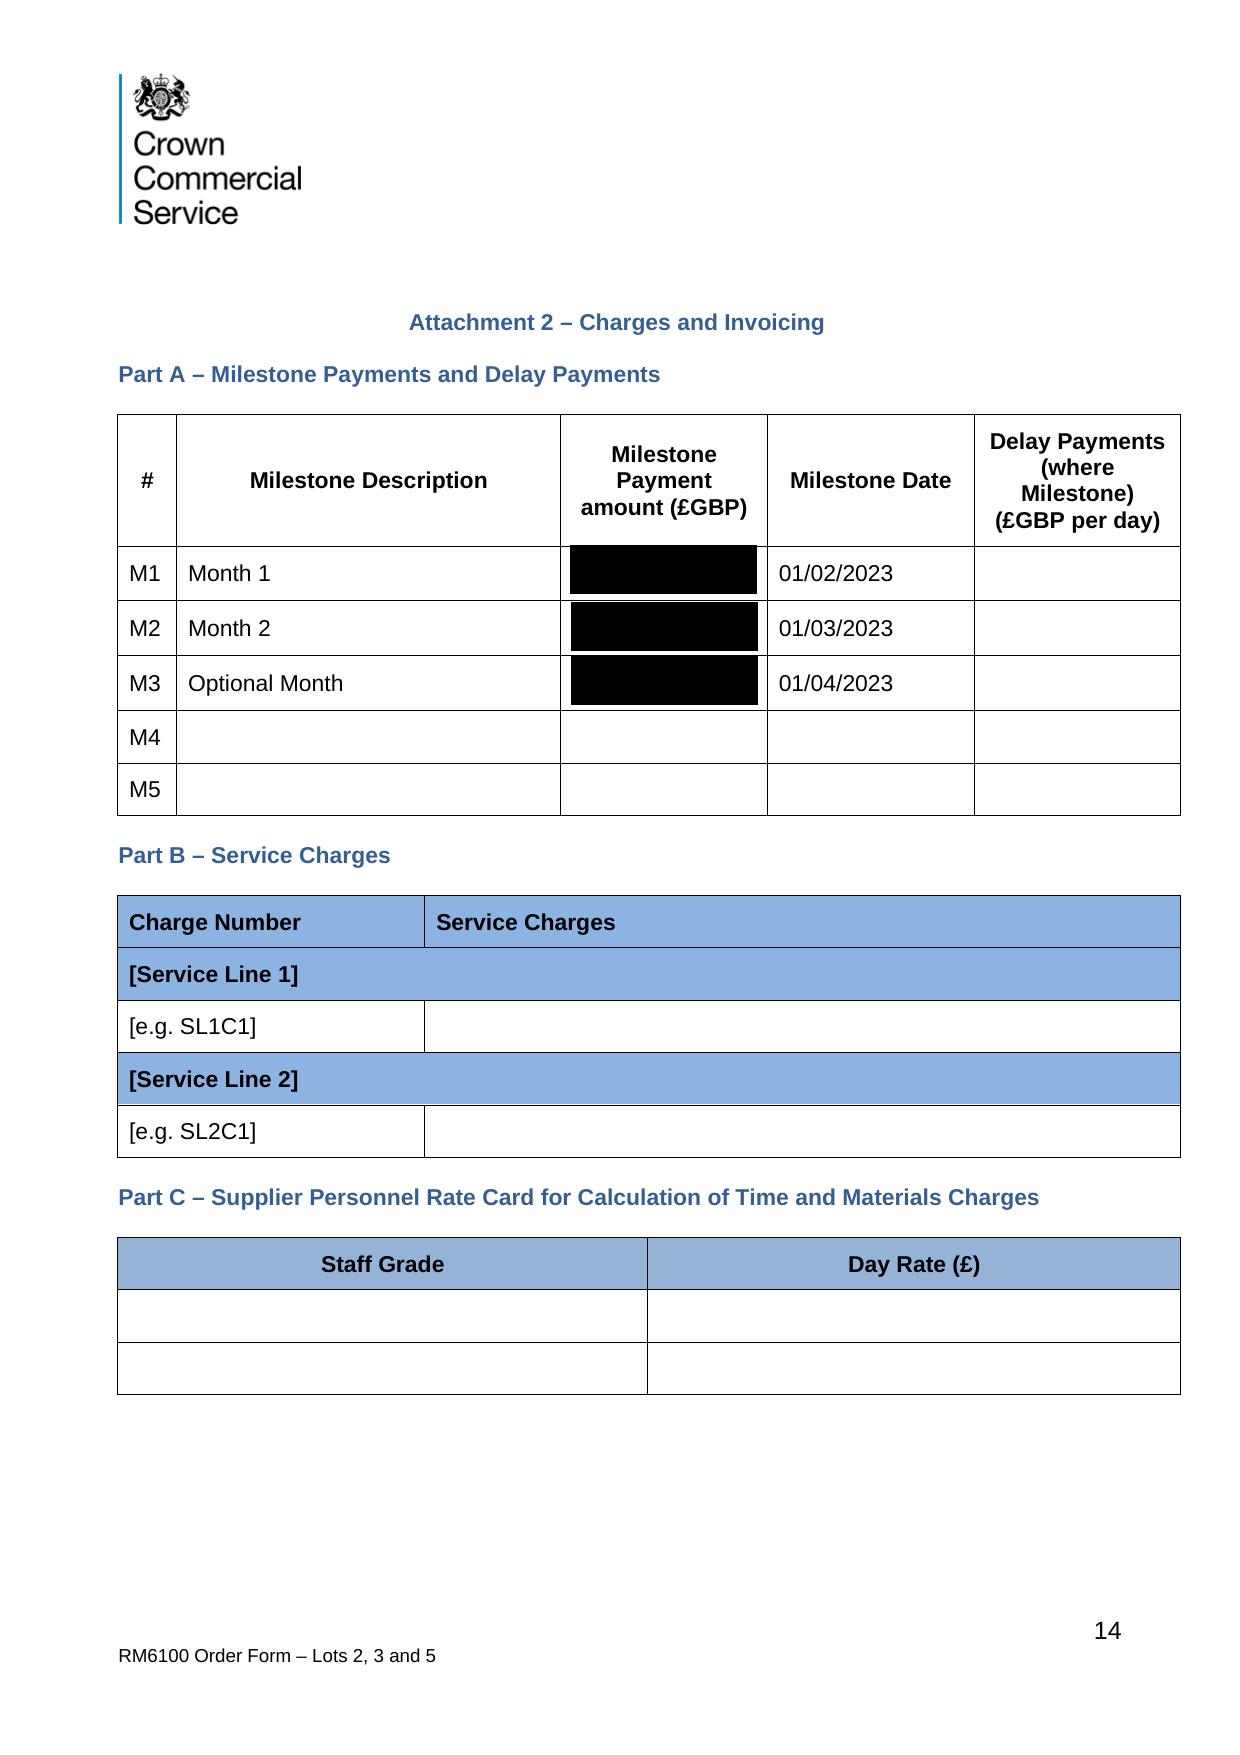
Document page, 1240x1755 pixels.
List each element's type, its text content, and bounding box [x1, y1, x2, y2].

table_cell Month 2 [177, 601, 560, 655]
table_cell [425, 1001, 1180, 1052]
text Attachment 2 – Charges and Invoicing [118, 309, 1121, 335]
table_cell [648, 1343, 1180, 1394]
table_cell [975, 547, 1180, 600]
table_cell [Service Line 1] [118, 948, 1180, 1000]
table_header Service Charges [425, 896, 1180, 947]
text Part A – Milestone Payments and Delay Payments [118, 361, 1121, 388]
table_cell [177, 764, 560, 815]
table_cell 01/03/2023 [768, 601, 974, 655]
table_cell [Service Line 2] [118, 1053, 1180, 1104]
table_header # [118, 415, 176, 546]
table_cell [975, 764, 1180, 815]
table_cell [118, 1290, 647, 1342]
table_cell [e.g. SL1C1] [118, 1001, 424, 1052]
text Part B – Service Charges [118, 842, 1121, 868]
table_cell [768, 764, 974, 815]
table_cell 01/04/2023 [768, 656, 974, 710]
table_cell M1 [118, 547, 176, 600]
table_cell M5 [118, 764, 176, 815]
table_cell [561, 547, 767, 600]
table_cell [e.g. SL2C1] [118, 1106, 424, 1157]
table_cell [975, 711, 1180, 762]
table_cell [975, 656, 1180, 710]
table_header Milestone Payment amount (£GBP) [561, 415, 767, 546]
table_cell [561, 601, 767, 655]
table_cell [975, 601, 1180, 655]
table_header Charge Number [118, 896, 424, 947]
table_cell [118, 1343, 647, 1394]
table_cell 01/02/2023 [768, 547, 974, 600]
table_cell Optional Month [177, 656, 560, 710]
table_cell M2 [118, 601, 176, 655]
table_cell [768, 711, 974, 762]
table_header Delay Payments (where Milestone) (£GBP per day) [975, 415, 1180, 546]
table_header Milestone Date [768, 415, 974, 546]
table_cell [425, 1106, 1180, 1157]
text Part C – Supplier Personnel Rate Card for Calculation of Time and Materials Charges [118, 1184, 1121, 1211]
table_cell [561, 656, 767, 710]
table_cell [561, 764, 767, 815]
table_header Milestone Description [177, 415, 560, 546]
table_cell [177, 711, 560, 762]
table_cell [561, 711, 767, 762]
table_cell Month 1 [177, 547, 560, 600]
table_cell M4 [118, 711, 176, 762]
table_cell M3 [118, 656, 176, 710]
table_header Day Rate (£) [648, 1238, 1180, 1289]
table_header Staff Grade [118, 1238, 647, 1289]
table_cell [648, 1290, 1180, 1342]
